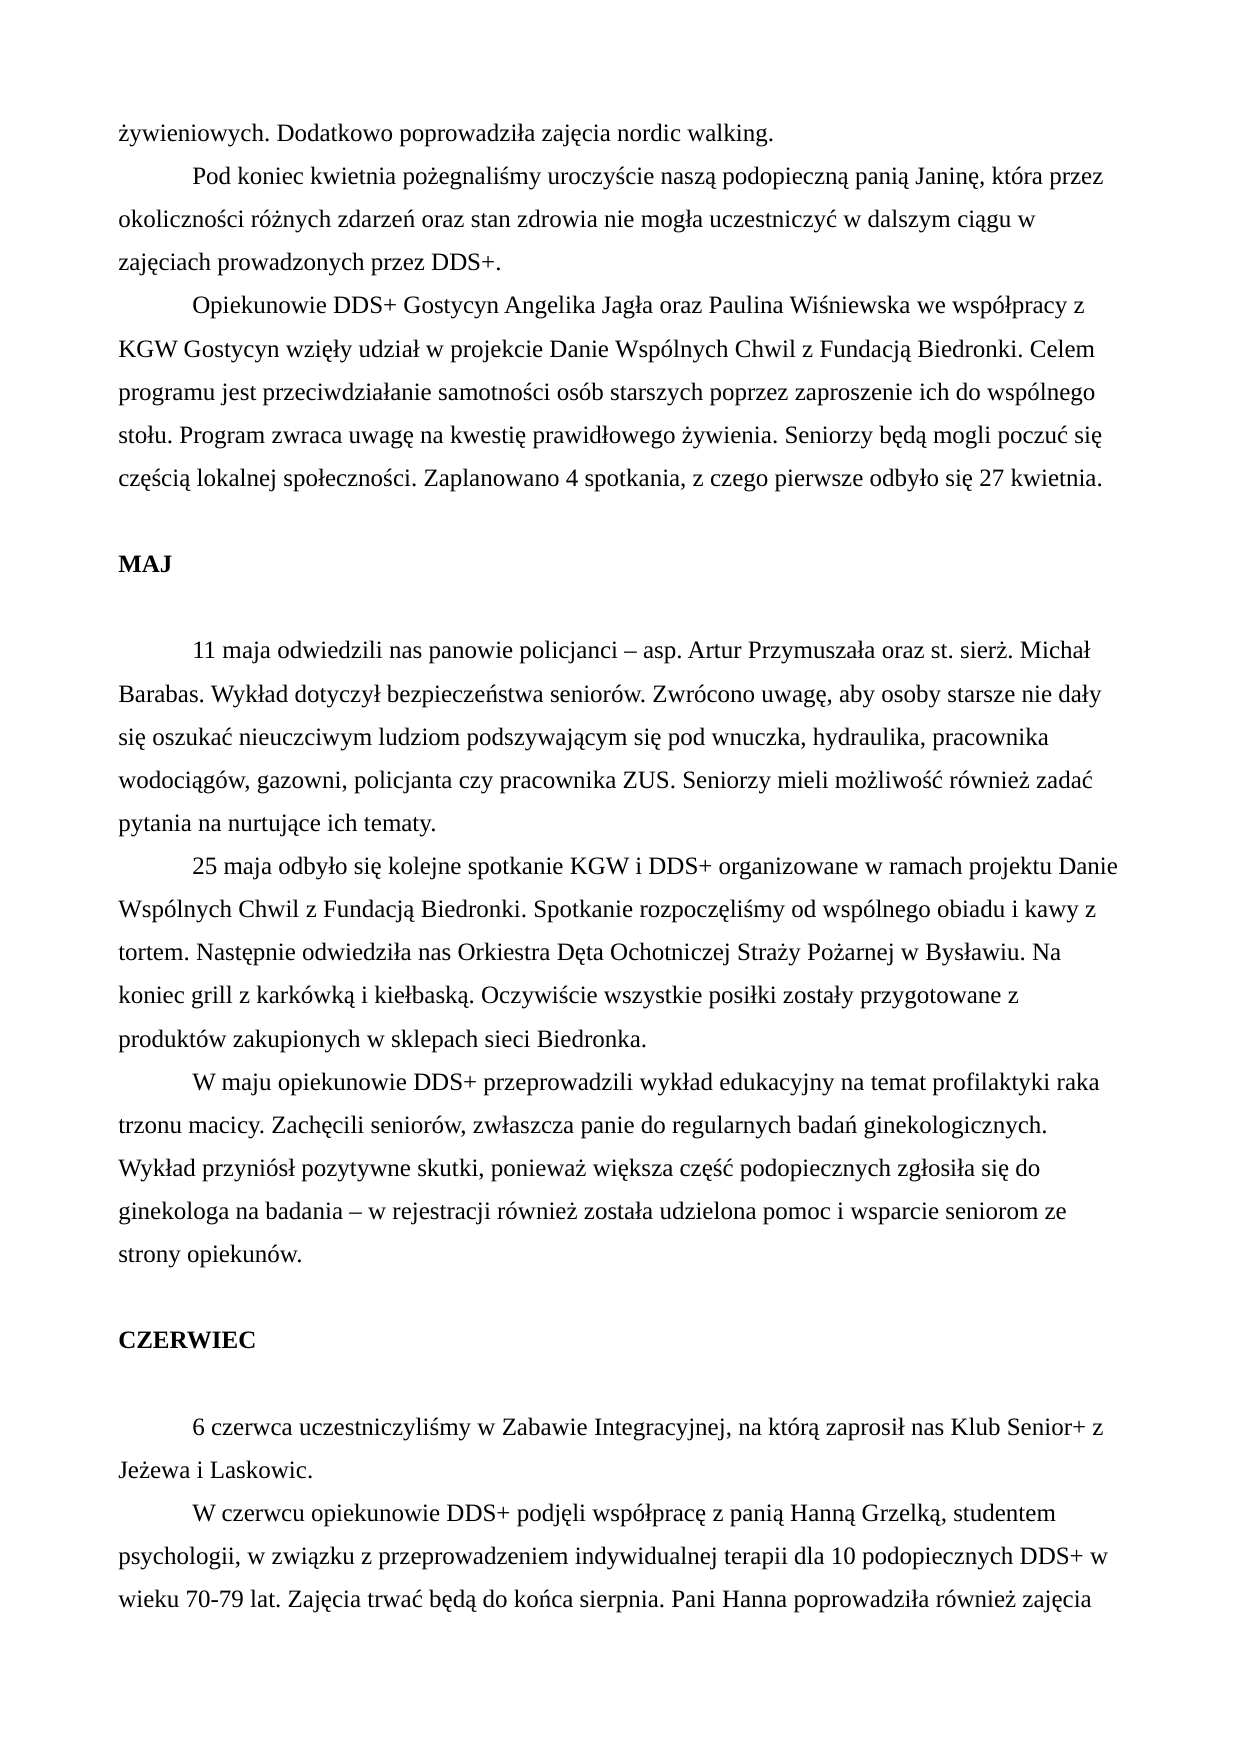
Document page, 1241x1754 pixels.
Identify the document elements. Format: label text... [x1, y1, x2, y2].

text Opiekunowie DDS+ Gostycyn Angelika Jagła oraz Paulina Wiśniewska we współpracy z KGW Gostycyn wzięły udział w projekcie Danie Wspólnych Chwil z Fundacją Biedronki. Celem programu jest przeciwdziałanie samotności osób starszych poprzez zaproszenie ich do wspólnego stołu. Program zwraca uwagę na kwestię prawidłowego żywienia. Seniorzy będą mogli poczuć się częścią lokalnej społeczności. Zaplanowano 4 spotkania, z czego pierwsze odbyło się 27 kwietnia. [118, 291, 1122, 492]
text W maju opiekunowie DDS+ przeprowadzili wykład edukacyjny na temat profilaktyki raka trzonu macicy. Zachęcili seniorów, zwłaszcza panie do regularnych badań ginekologicznych. Wykład przyniósł pozytywne skutki, ponieważ większa część podopiecznych zgłosiła się do ginekologa na badania – w rejestracji również została udzielona pomoc i wsparcie seniorom ze strony opiekunów. [118, 1067, 1122, 1268]
text 11 maja odwiedzili nas panowie policjanci – asp. Artur Przymuszała oraz st. sierż. Michał Barabas. Wykład dotyczył bezpieczeństwa seniorów. Zwrócono uwagę, aby osoby starsze nie dały się oszukać nieuczciwym ludziom podszywającym się pod wnuczka, hydraulika, pracownika wodociągów, gazowni, policjanta czy pracownika ZUS. Seniorzy mieli możliwość również zadać pytania na nurtujące ich tematy. [118, 636, 1122, 837]
text W czerwcu opiekunowie DDS+ podjęli współpracę z panią Hanną Grzelką, studentem psychologii, w związku z przeprowadzeniem indywidualnej terapii dla 10 podopiecznych DDS+ w wieku 70-79 lat. Zajęcia trwać będą do końca sierpnia. Pani Hanna poprowadziła również zajęcia [118, 1498, 1122, 1613]
text MAJ [118, 549, 1122, 578]
text 25 maja odbyło się kolejne spotkanie KGW i DDS+ organizowane w ramach projektu Danie Wspólnych Chwil z Fundacją Biedronki. Spotkanie rozpoczęliśmy od wspólnego obiadu i kawy z tortem. Następnie odwiedziła nas Orkiestra Dęta Ochotniczej Straży Pożarnej w Bysławiu. Na koniec grill z karkówką i kiełbaską. Oczywiście wszystkie posiłki zostały przygotowane z produktów zakupionych w sklepach sieci Biedronka. [118, 851, 1122, 1052]
text Pod koniec kwietnia pożegnaliśmy uroczyście naszą podopieczną panią Janinę, która przez okoliczności różnych zdarzeń oraz stan zdrowia nie mogła uczestniczyć w dalszym ciągu w zajęciach prowadzonych przez DDS+. [118, 161, 1122, 276]
text 6 czerwca uczestniczyliśmy w Zabawie Integracyjnej, na którą zaprosił nas Klub Senior+ z Jeżewa i Laskowic. [118, 1412, 1122, 1484]
text CZERWIEC [118, 1326, 1122, 1354]
text żywieniowych. Dodatkowo poprowadziła zajęcia nordic walking. [118, 118, 1122, 147]
